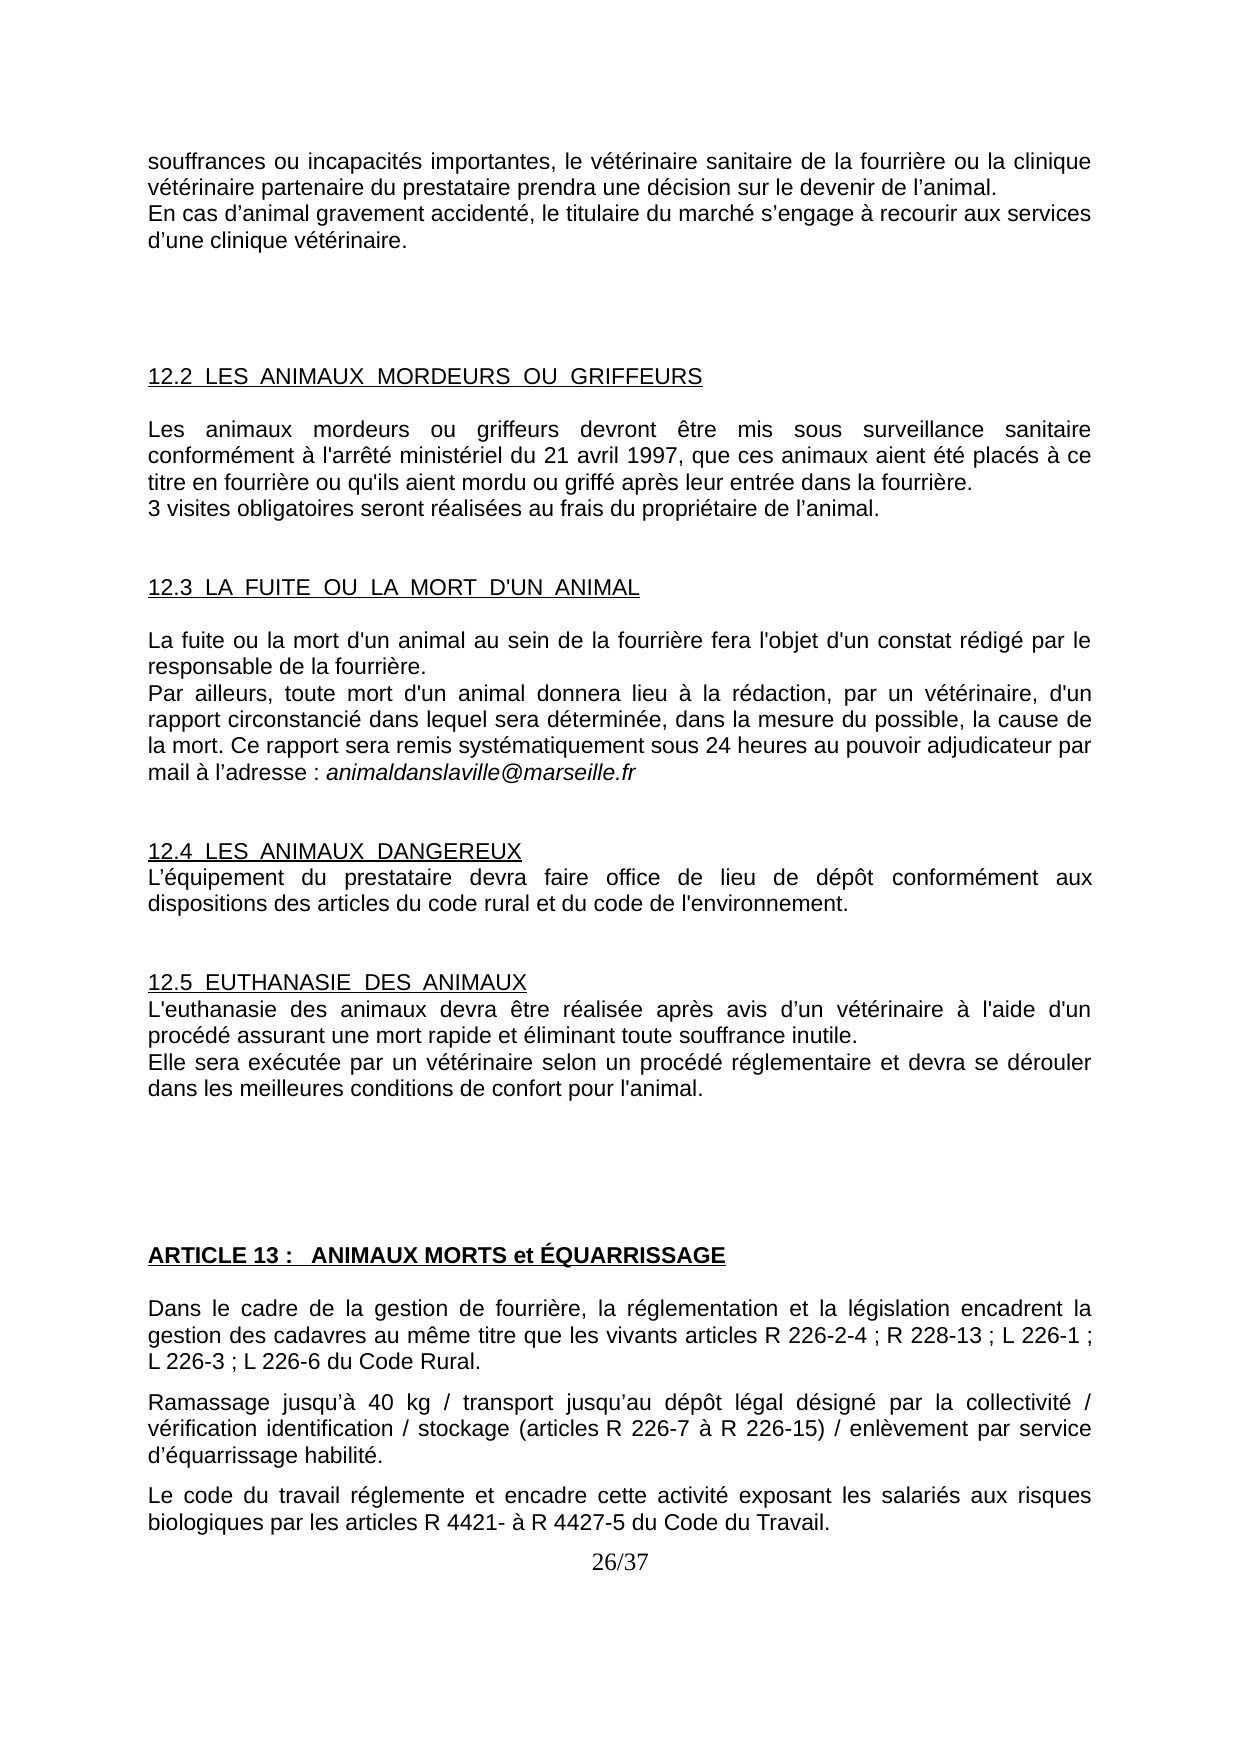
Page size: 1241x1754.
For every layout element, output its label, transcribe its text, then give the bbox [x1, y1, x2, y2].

text La fuite ou la mort d'un animal au sein de la fourrière fera l'objet d'un constat rédigé par le responsable de la fourrière. [148, 627, 1093, 679]
text 12.5 EUTHANASIE DES ANIMAUX [148, 969, 1093, 996]
text Elle sera exécutée par un vétérinaire selon un procédé réglementaire et devra se dérouler dans les meilleures conditions de confort pour l'animal. [148, 1048, 1093, 1101]
text souffrances ou incapacités importantes, le vétérinaire sanitaire de la fourrière ou la clinique vétérinaire partenaire du prestataire prendra une décision sur le devenir de l’animal. [148, 148, 1093, 200]
text 12.3 LA FUITE OU LA MORT D'UN ANIMAL [148, 574, 1093, 600]
text 3 visites obligatoires seront réalisées au frais du propriétaire de l’animal. [148, 495, 1093, 521]
text Ramassage jusqu’à 40 kg / transport jusqu’au dépôt légal désigné par la collectivité / vérification identification / stockage (articles R 226-7 à R 226-15) / enlèvement par service d’équarrissage habilité. [148, 1389, 1093, 1468]
text En cas d’animal gravement accidenté, le titulaire du marché s’engage à recourir aux services d’une clinique vétérinaire. [148, 200, 1093, 253]
text 12.4 LES ANIMAUX DANGEREUX [148, 838, 1093, 864]
text Les animaux mordeurs ou griffeurs devront être mis sous surveillance sanitaire conformément à l'arrêté ministériel du 21 avril 1997, que ces animaux aient été placés à ce titre en fourrière ou qu'ils aient mordu ou griffé après leur entrée dans la fourrière. [148, 416, 1093, 495]
text Le code du travail réglemente et encadre cette activité exposant les salariés aux risques biologiques par les articles R 4421- à R 4427-5 du Code du Travail. [148, 1482, 1093, 1535]
text L’équipement du prestataire devra faire office de lieu de dépôt conformément aux dispositions des articles du code rural et du code de l'environnement. [148, 864, 1093, 917]
text 12.2 LES ANIMAUX MORDEURS OU GRIFFEURS [148, 363, 1093, 389]
text ARTICLE 13 : ANIMAUX MORTS et ÉQUARRISSAGE [148, 1242, 1093, 1269]
text Par ailleurs, toute mort d'un animal donnera lieu à la rédaction, par un vétérinaire, d'un rapport circonstancié dans lequel sera déterminée, dans la mesure du possible, la cause de la mort. Ce rapport sera remis systématiquement sous 24 heures au pouvoir adjudicateur par mail à l’adresse : animaldanslaville@marseille.fr [148, 679, 1093, 785]
text Dans le cadre de la gestion de fourrière, la réglementation et la législation encadrent la gestion des cadavres au même titre que les vivants articles R 226-2-4 ; R 228-13 ; L 226-1 ; L 226-3 ; L 226-6 du Code Rural. [148, 1295, 1093, 1374]
text L'euthanasie des animaux devra être réalisée après avis d’un vétérinaire à l'aide d'un procédé assurant une mort rapide et éliminant toute souffrance inutile. [148, 996, 1093, 1048]
